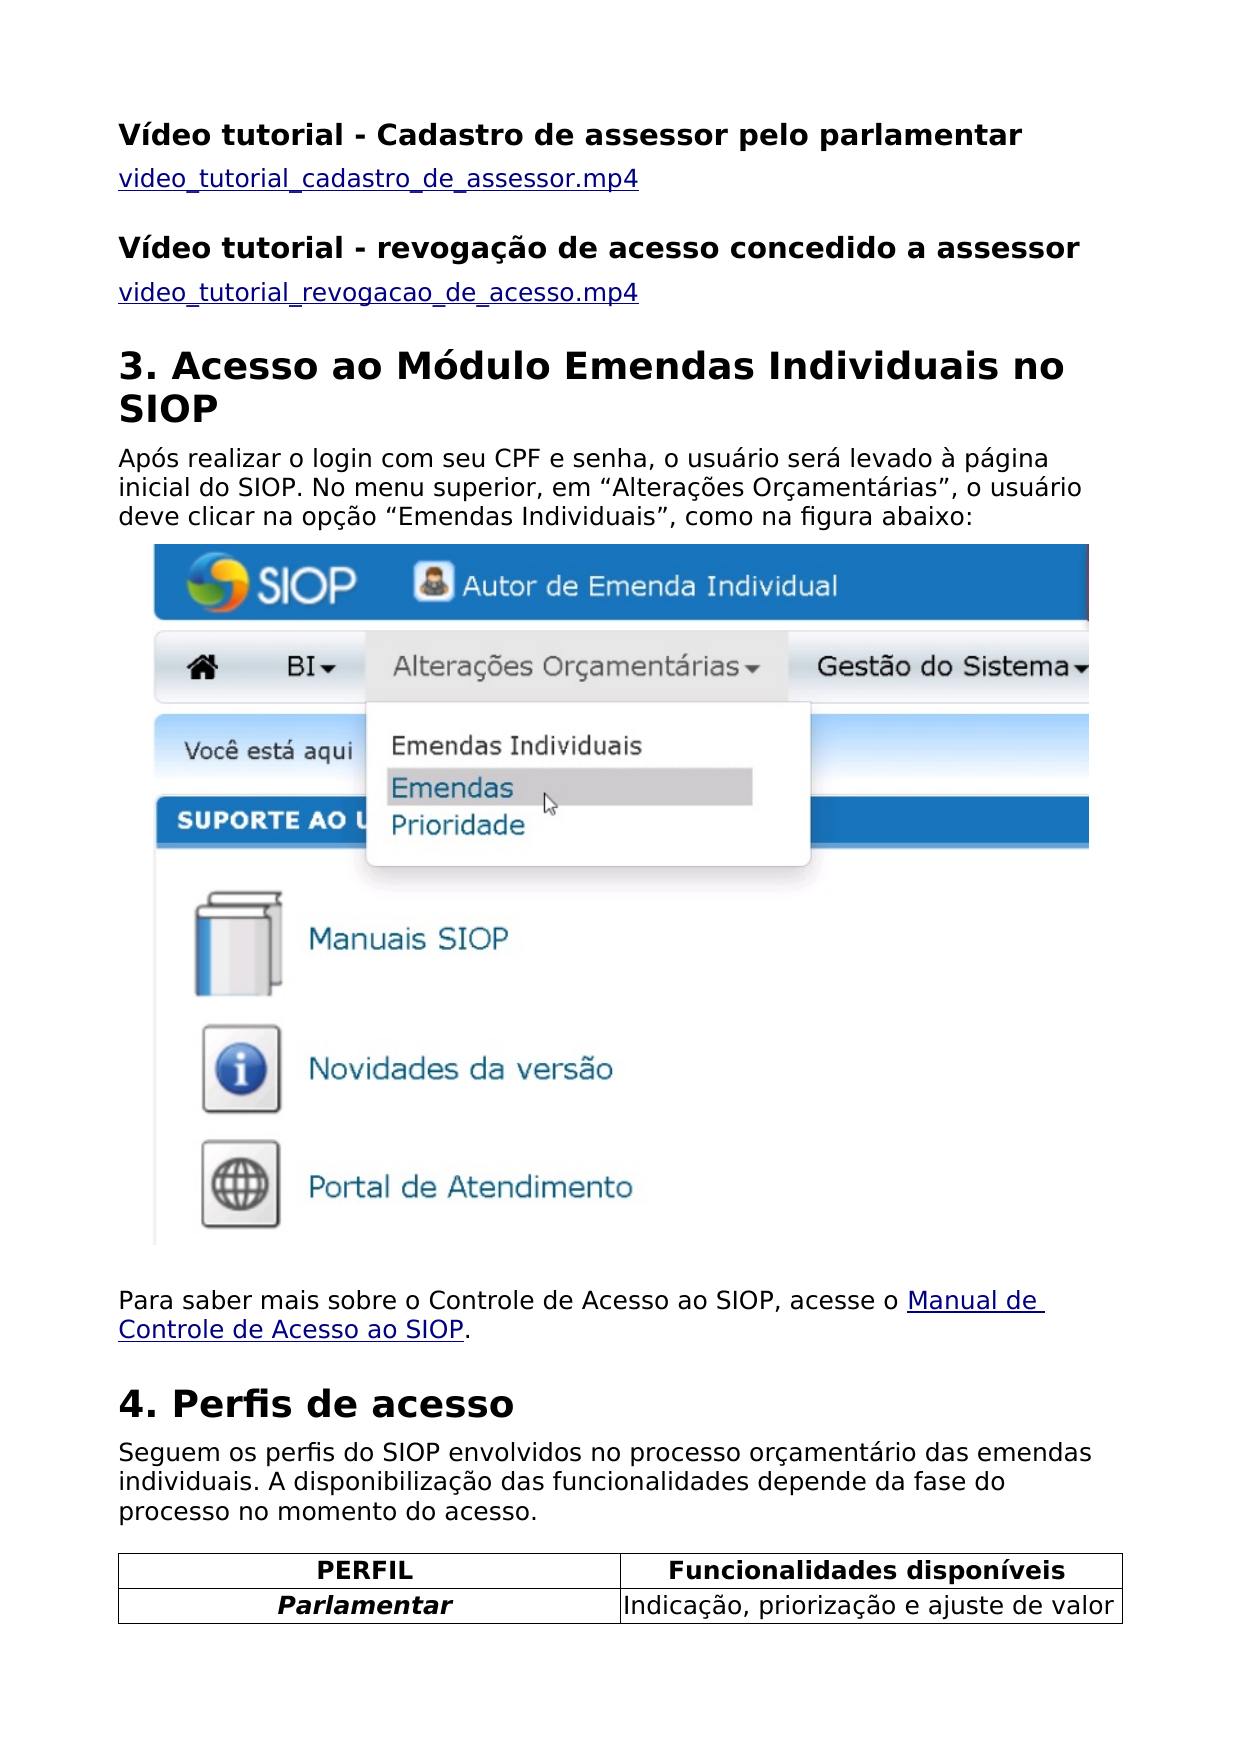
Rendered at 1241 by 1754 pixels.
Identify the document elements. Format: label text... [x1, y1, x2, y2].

picture [151, 544, 1089, 1245]
text Para saber mais sobre o Controle de Acesso ao SIOP, acesse o Manual de Controle de Acesso ao SIOP. [118, 1286, 1122, 1345]
subtitle Vídeo tutorial - revogação de acesso concedido a assessor [118, 231, 1122, 265]
text Após realizar o login com seu CPF e senha, o usuário será levado à página inicial do SIOP. No menu superior, em “Alterações Orçamentárias”, o usuário deve clicar na opção “Emendas Individuais”, como na figura abaixo: [118, 444, 1122, 532]
subtitle Vídeo tutorial - Cadastro de assessor pelo parlamentar [118, 118, 1122, 152]
subtitle 4. Perfis de acesso [118, 1382, 1122, 1426]
table_cell Parlamentar [119, 1589, 620, 1623]
table_header Funcionalidades disponíveis [621, 1554, 1122, 1588]
text video_tutorial_revogacao_de_acesso.mp4 [118, 278, 1122, 307]
text Seguem os perfis do SIOP envolvidos no processo orçamentário das emendas individuais. A disponibilização das funcionalidades depende da fase do processo no momento do acesso. [118, 1438, 1122, 1526]
table_header PERFIL [119, 1554, 620, 1588]
table_cell Indicação, priorização e ajuste de valor [621, 1589, 1122, 1623]
subtitle 3. Acesso ao Módulo Emendas Individuais no SIOP [118, 344, 1122, 432]
text video_tutorial_cadastro_de_assessor.mp4 [118, 164, 1122, 194]
